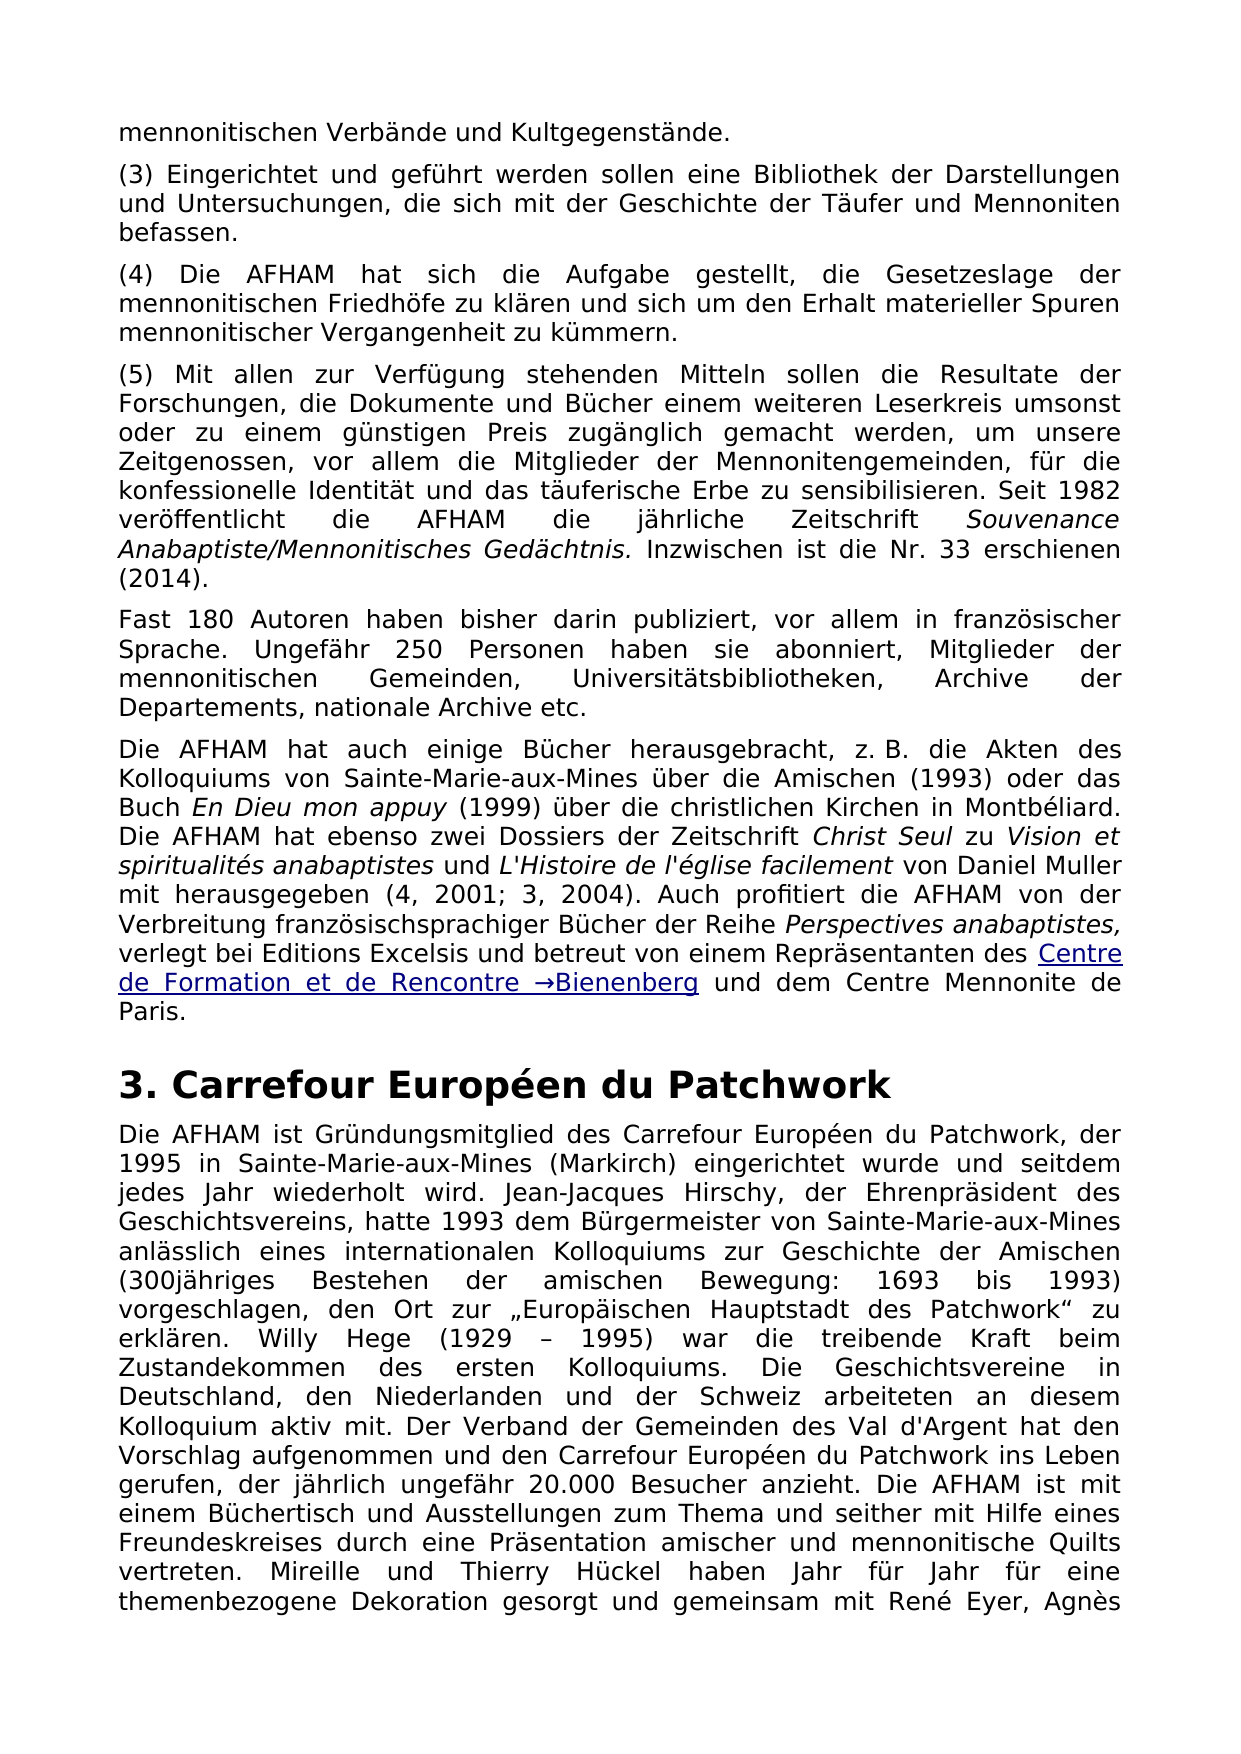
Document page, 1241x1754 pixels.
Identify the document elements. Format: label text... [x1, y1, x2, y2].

text mennonitischen Verbände und Kultgegenstände. [118, 118, 1122, 147]
text Die AFHAM hat auch einige Bücher herausgebracht, z. B. die Akten des Kolloquiums von Sainte-Marie-aux-Mines über die Amischen (1993) oder das Buch En Dieu mon appuy (1999) über die christlichen Kirchen in Montbéliard. Die AFHAM hat ebenso zwei Dossiers der Zeitschrift Christ Seul zu Vision et spiritualités anabaptistes und L'Histoire de l'église facilement von Daniel Muller mit herausgegeben (4, 2001; 3, 2004). Auch profitiert die AFHAM von der Verbreitung französischsprachiger Bücher der Reihe Perspectives anabaptistes, verlegt bei Editions Excelsis und betreut von einem Repräsentanten des Centre de Formation et de Rencontre →Bienenberg und dem Centre Mennonite de Paris. [118, 735, 1122, 1026]
text (4) Die AFHAM hat sich die Aufgabe gestellt, die Gesetzeslage der mennonitischen Friedhöfe zu klären und sich um den Erhalt materieller Spuren mennonitischer Vergangenheit zu kümmern. [118, 260, 1122, 347]
subtitle 3. Carrefour Européen du Patchwork [118, 1064, 1122, 1108]
text Die AFHAM ist Gründungsmitglied des Carrefour Européen du Patchwork, der 1995 in Sainte-Marie-aux-Mines (Markirch) eingerichtet wurde und seitdem jedes Jahr wiederholt wird. Jean-Jacques Hirschy, der Ehrenpräsident des Geschichtsvereins, hatte 1993 dem Bürgermeister von Sainte-Marie-aux-Mines anlässlich eines internationalen Kolloquiums zur Geschichte der Amischen (300jähriges Bestehen der amischen Bewegung: 1693 bis 1993) vorgeschlagen, den Ort zur „Europäischen Hauptstadt des Patchwork“ zu erklären. Willy Hege (1929 – 1995) war die treibende Kraft beim Zustandekommen des ersten Kolloquiums. Die Geschichtsvereine in Deutschland, den Niederlanden und der Schweiz arbeiteten an diesem Kolloquium aktiv mit. Der Verband der Gemeinden des Val d'Argent hat den Vorschlag aufgenommen und den Carrefour Européen du Patchwork ins Leben gerufen, der jährlich ungefähr 20.000 Besucher anzieht. Die AFHAM ist mit einem Büchertisch und Ausstellungen zum Thema und seither mit Hilfe eines Freundeskreises durch eine Präsentation amischer und mennonitische Quilts vertreten. Mireille und Thierry Hückel haben Jahr für Jahr für eine themenbezogene Dekoration gesorgt und gemeinsam mit René Eyer, Agnès [118, 1120, 1122, 1616]
text Fast 180 Autoren haben bisher darin publiziert, vor allem in französischer Sprache. Ungefähr 250 Personen haben sie abonniert, Mitglieder der mennonitischen Gemeinden, Universitätsbibliotheken, Archive der Departements, nationale Archive etc. [118, 606, 1122, 722]
text (3) Eingerichtet und geführt werden sollen eine Bibliothek der Darstellungen und Untersuchungen, die sich mit der Geschichte der Täufer und Mennoniten befassen. [118, 160, 1122, 247]
text (5) Mit allen zur Verfügung stehenden Mitteln sollen die Resultate der Forschungen, die Dokumente und Bücher einem weiteren Leserkreis umsonst oder zu einem günstigen Preis zugänglich gemacht werden, um unsere Zeitgenossen, vor allem die Mitglieder der Mennonitengemeinden, für die konfessionelle Identität und das täuferische Erbe zu sensibilisieren. Seit 1982 veröffentlicht die AFHAM die jährliche Zeitschrift Souvenance Anabaptiste/Mennonitisches Gedächtnis. Inzwischen ist die Nr. 33 erschienen (2014). [118, 360, 1122, 593]
